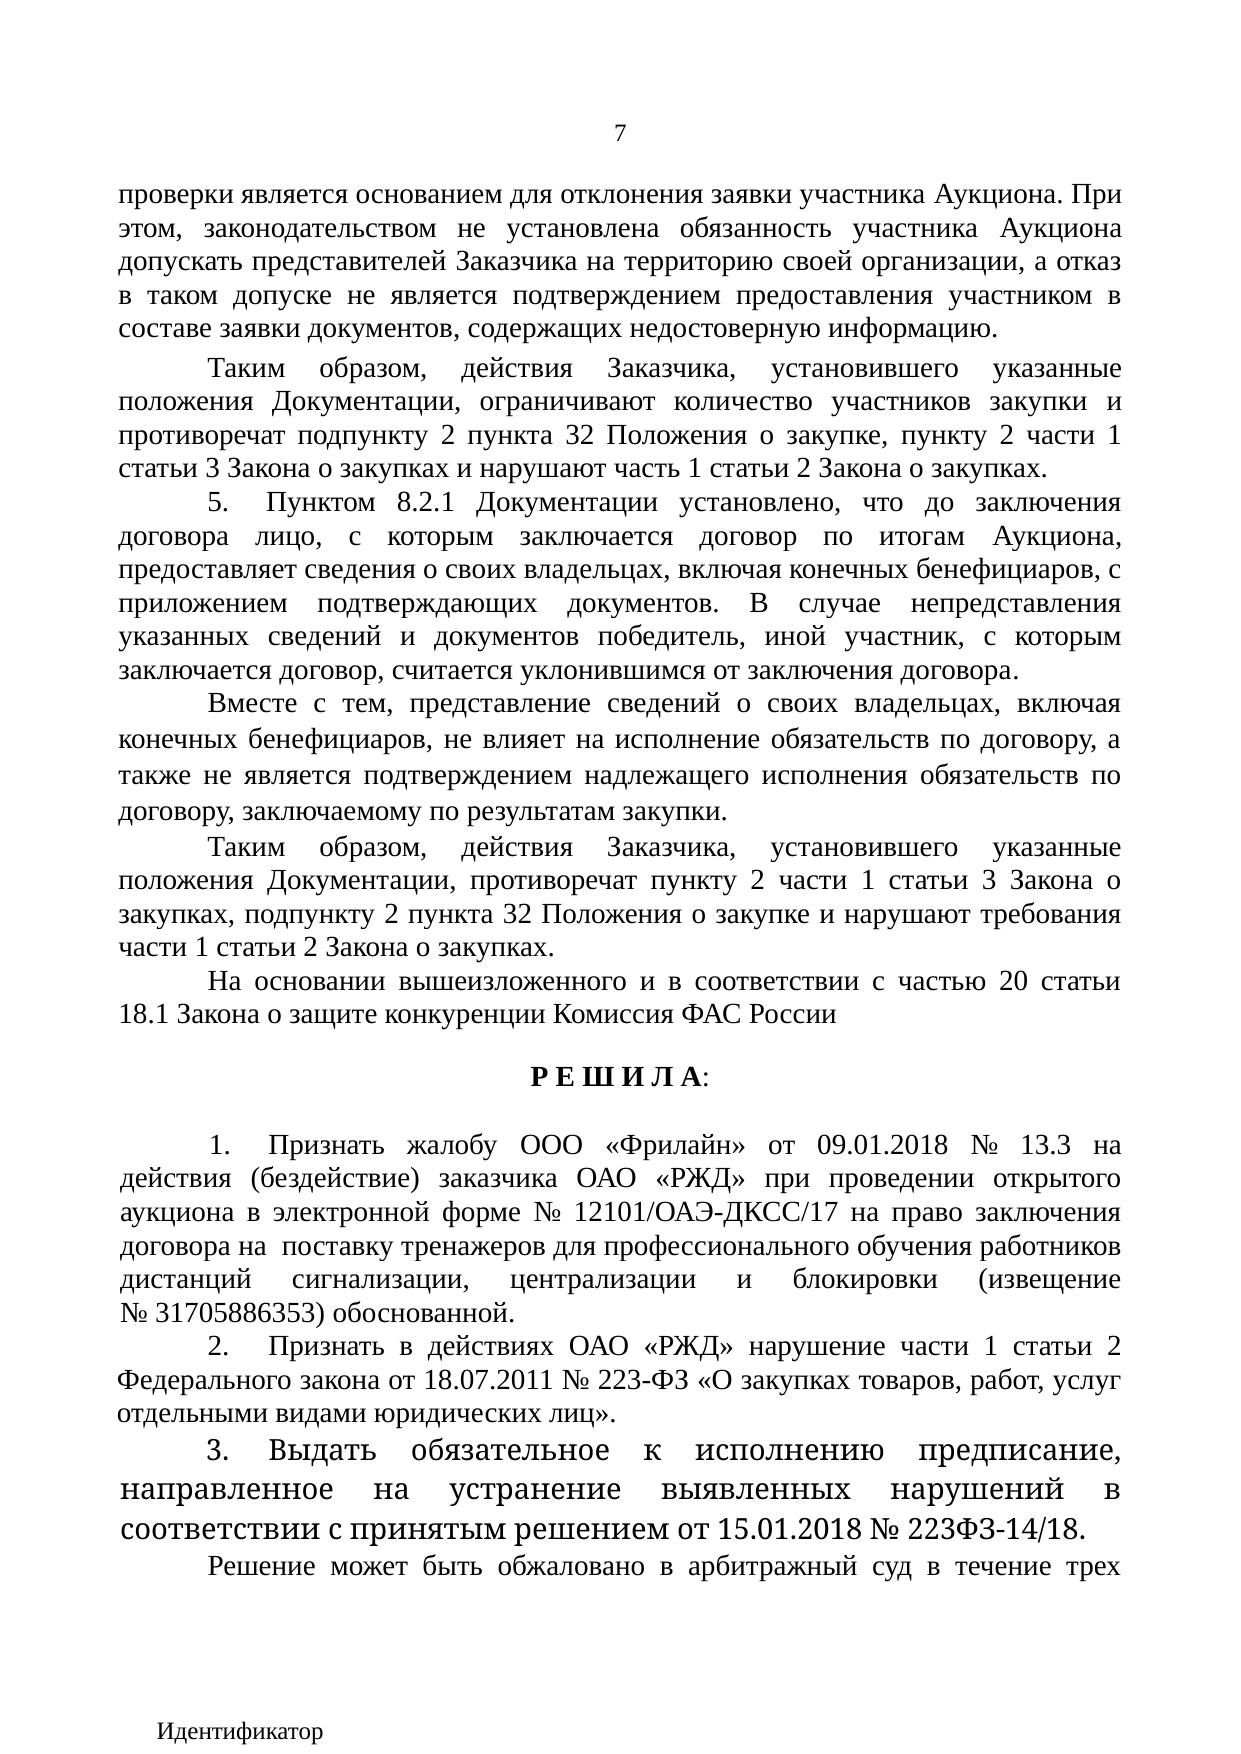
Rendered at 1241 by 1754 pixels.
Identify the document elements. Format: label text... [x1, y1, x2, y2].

list Признать жалобу ООО «Фрилайн» от 09.01.2018 № 13.3 на действия (бездействие) заказчика ОАО «РЖД» при проведении открытого аукциона в электронной форме № 12101/ОАЭ-ДКСС/17 на право заключения договора на поставку тренажеров для профессионального обучения работников дистанций сигнализации, централизации и блокировки (извещение № 31705886353) обоснованной. [120, 1127, 1122, 1328]
text Таким образом, действия Заказчика, установившего указанные положения Документации, ограничивают количество участников закупки и противоречат подпункту 2 пункта 32 Положения о закупке, пункту 2 части 1 статьи 3 Закона о закупках и нарушают часть 1 статьи 2 Закона о закупках. [118, 350, 1122, 484]
text Решение может быть обжаловано в арбитражный суд в течение трех [118, 1548, 1122, 1581]
list Признать в действиях ОАО «РЖД» нарушение части 1 статьи 2 Федерального закона от 18.07.2011 № 223-ФЗ «О закупках товаров, работ, услуг отдельными видами юридических лиц». [117, 1328, 1122, 1429]
list Выдать обязательное к исполнению предписание, направленное на устранение выявленных нарушений в соответствии с принятым решением от 15.01.2018 № 223ФЗ-14/18. [120, 1429, 1122, 1548]
text Таким образом, действия Заказчика, установившего указанные положения Документации, противоречат пункту 2 части 1 статьи 3 Закона о закупках, подпункту 2 пункта 32 Положения о закупке и нарушают требования части 1 статьи 2 Закона о закупках. [118, 829, 1122, 963]
text проверки является основанием для отклонения заявки участника Аукциона. При этом, законодательством не установлена обязанность участника Аукциона допускать представителей Заказчика на территорию своей организации, а отказ в таком допуске не является подтверждением предоставления участником в составе заявки документов, содержащих недостоверную информацию. [118, 176, 1122, 344]
text Р Е Ш И Л А: [118, 1059, 1122, 1092]
text 5. Пунктом 8.2.1 Документации установлено, что до заключения договора лицо, с которым заключается договор по итогам Аукциона, предоставляет сведения о своих владельцах, включая конечных бенефициаров, с приложением подтверждающих документов. В случае непредставления указанных сведений и документов победитель, иной участник, с которым заключается договор, считается уклонившимся от заключения договора. [118, 484, 1122, 685]
text Вместе с тем, представление сведений о своих владельцах, включая конечных бенефициаров, не влияет на исполнение обязательств по договору, а также не является подтверждением надлежащего исполнения обязательств по договору, заключаемому по результатам закупки. [118, 685, 1122, 826]
text На основании вышеизложенного и в соответствии с частью 20 статьи 18.1 Закона о защите конкуренции Комиссия ФАС России [118, 963, 1122, 1030]
